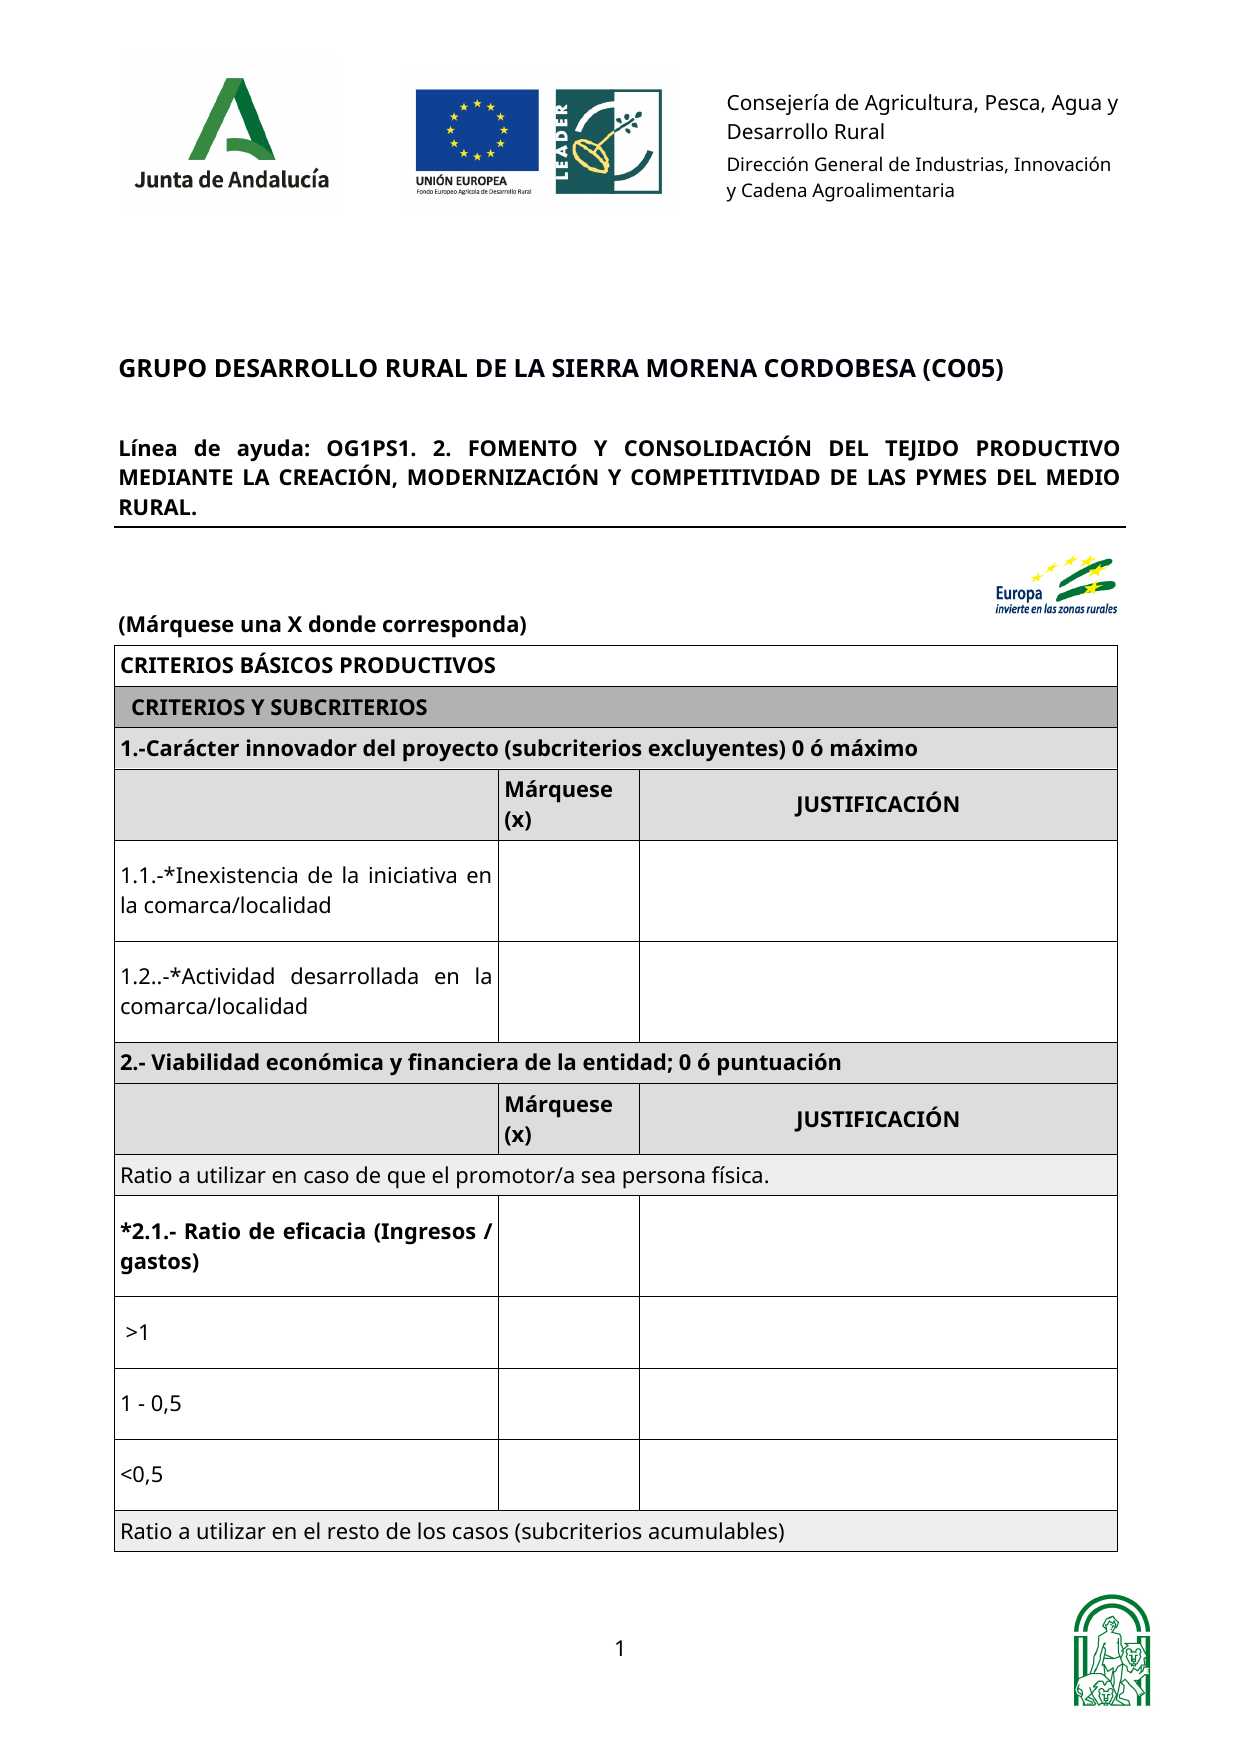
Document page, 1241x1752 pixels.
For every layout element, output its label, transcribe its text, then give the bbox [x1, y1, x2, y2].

table_cell <0,5 [115, 1440, 498, 1510]
table_cell Ratio a utilizar en caso de que el promotor/a sea persona física. [115, 1155, 1117, 1195]
table_cell [640, 841, 1117, 941]
text (Márquese una X donde corresponda) [118, 609, 1122, 638]
table_cell Márquese (x) [499, 1084, 639, 1154]
table_cell [499, 841, 639, 941]
table_header CRITERIOS BÁSICOS PRODUCTIVOS [115, 646, 1117, 686]
table_cell CRITERIOS Y SUBCRITERIOS [115, 687, 1117, 727]
table_cell [640, 1297, 1117, 1367]
table_cell [640, 1196, 1117, 1296]
table_cell JUSTIFICACIÓN [640, 770, 1117, 840]
table_cell [640, 942, 1117, 1042]
text Línea de ayuda: OG1PS1. 2. FOMENTO Y CONSOLIDACIÓN DEL TEJIDO PRODUCTIVO MEDIANTE LA CREACIÓN, MODERNIZACIÓN Y COMPETITIVIDAD DE LAS PYMES DEL MEDIO RURAL. [114, 428, 1126, 526]
table_cell *2.1.- Ratio de eficacia (Ingresos / gastos) [115, 1196, 498, 1296]
table_cell [640, 1369, 1117, 1439]
table_cell 1.-Carácter innovador del proyecto (subcriterios excluyentes) 0 ó máximo [115, 728, 1117, 768]
table_cell [499, 1440, 639, 1510]
table_cell [115, 770, 498, 840]
table_cell 1.2..-*Actividad desarrollada en la comarca/localidad [115, 942, 498, 1042]
table_cell 2.- Viabilidad económica y financiera de la entidad; 0 ó puntuación [115, 1043, 1117, 1083]
table_cell Ratio a utilizar en el resto de los casos (subcriterios acumulables) [115, 1511, 1117, 1551]
table_cell >1 [115, 1297, 498, 1367]
table_cell 1 - 0,5 [115, 1369, 498, 1439]
table_cell JUSTIFICACIÓN [640, 1084, 1117, 1154]
table_cell 1.1.-*Inexistencia de la iniciativa en la comarca/localidad [115, 841, 498, 941]
table_cell [499, 1297, 639, 1367]
table_cell [640, 1440, 1117, 1510]
text GRUPO DESARROLLO RURAL DE LA SIERRA MORENA CORDOBESA (CO05) [118, 351, 1122, 385]
picture [120, 53, 343, 209]
table_cell [499, 1196, 639, 1296]
picture [1060, 1586, 1167, 1716]
picture [401, 69, 677, 212]
table_cell [499, 1369, 639, 1439]
table_cell Márquese (x) [499, 770, 639, 840]
table_cell [499, 942, 639, 1042]
table_cell [115, 1084, 498, 1154]
